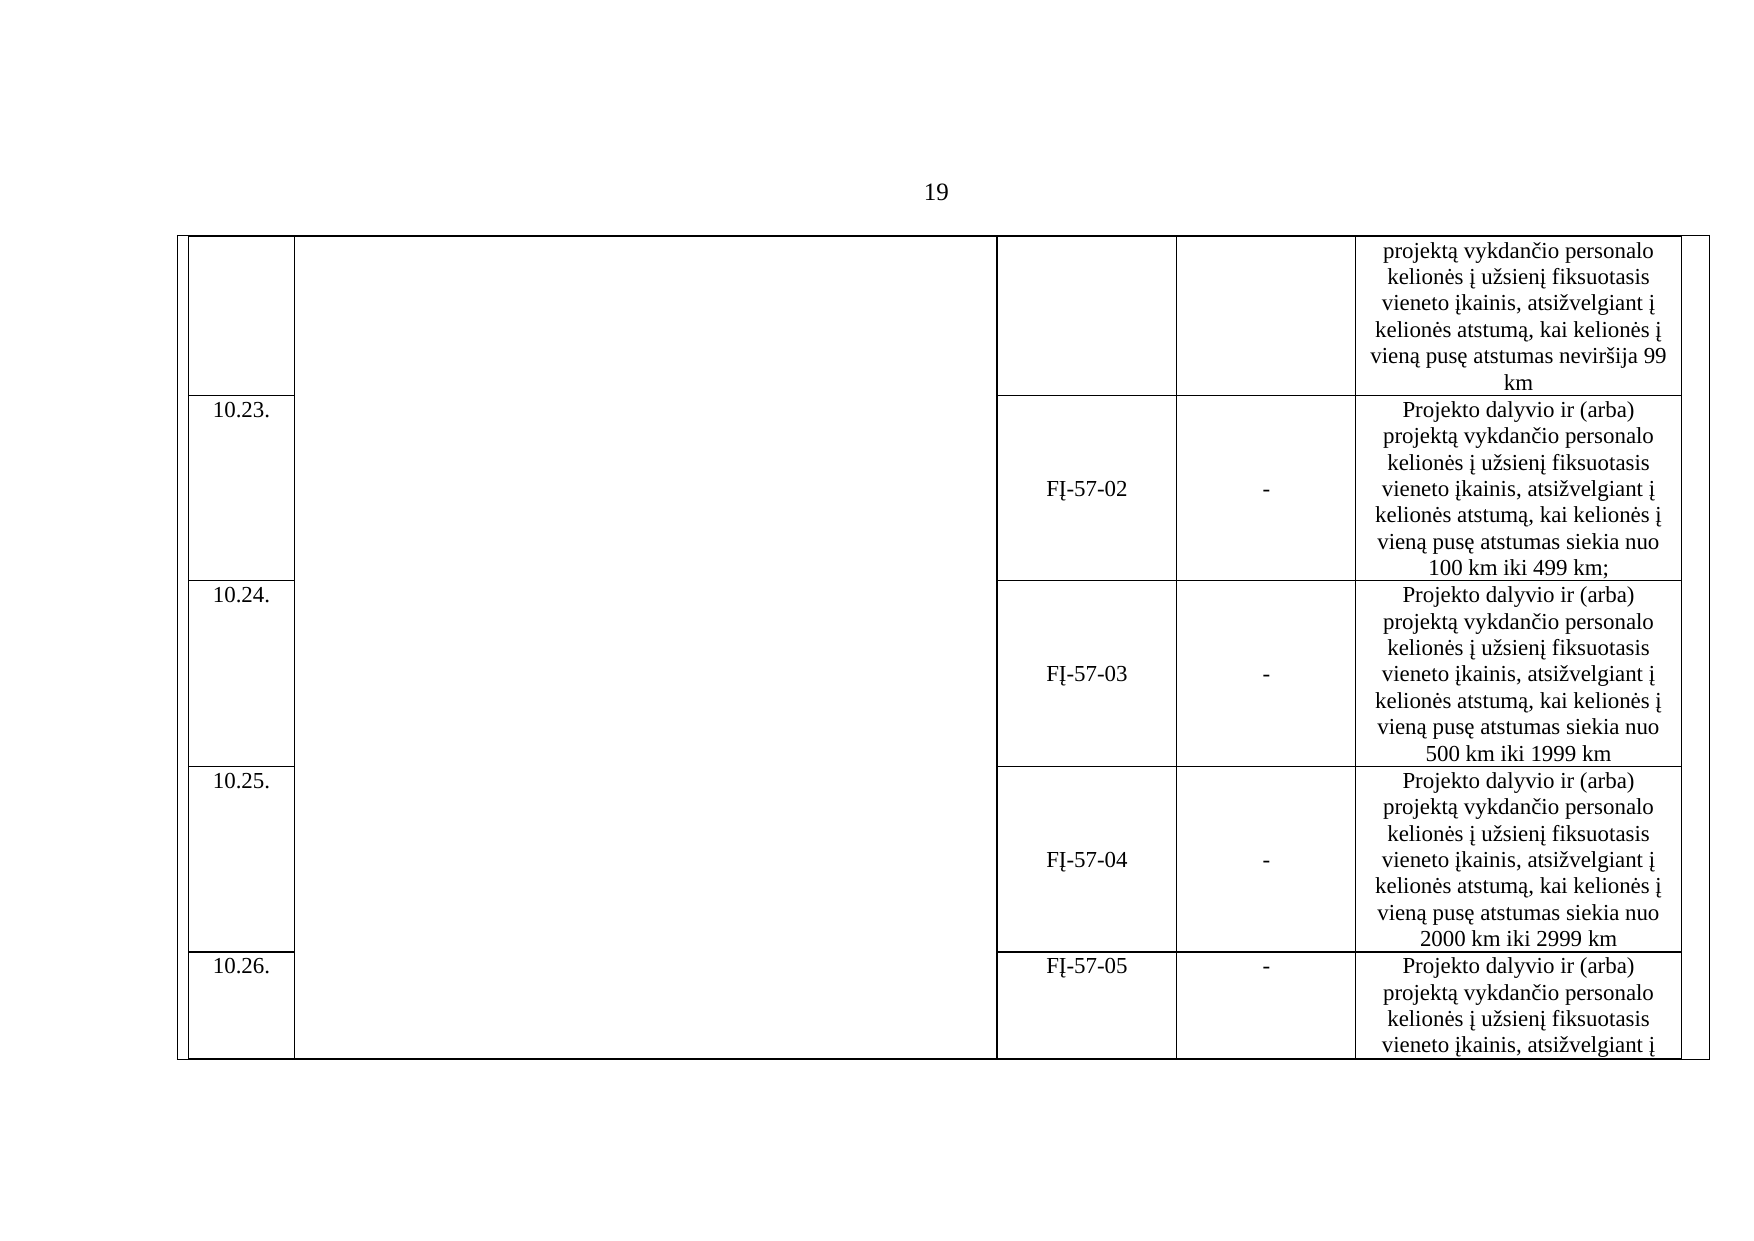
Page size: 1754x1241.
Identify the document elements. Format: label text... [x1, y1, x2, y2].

table_cell Projekto dalyvio ir (arba) projektą vykdančio personalo kelionės į užsienį fiksuotasis vieneto įkainis, atsižvelgiant į kelionės atstumą, kai kelionės į vieną pusę atstumas siekia nuo 2000 km iki 2999 km [1356, 767, 1681, 951]
table_cell FĮ-57-05 [998, 953, 1176, 1058]
table_cell - [1177, 581, 1355, 766]
table_cell - [1177, 767, 1355, 951]
table_cell [295, 237, 996, 1058]
table_cell - [1177, 953, 1355, 1058]
table_cell [998, 237, 1176, 395]
table_cell - [1177, 396, 1355, 580]
table_cell 10.26. [189, 953, 294, 1058]
table_cell Projekto dalyvio ir (arba) projektą vykdančio personalo kelionės į užsienį fiksuotasis vieneto įkainis, atsižvelgiant į kelionės atstumą, kai kelionės į vieną pusę atstumas siekia nuo 500 km iki 1999 km [1356, 581, 1681, 766]
table_cell 10.23. [189, 396, 294, 580]
table_cell - [1177, 237, 1355, 395]
table_cell FĮ-57-04 [998, 767, 1176, 951]
table_cell Projekto dalyvio ir (arba) projektą vykdančio personalo kelionės į užsienį fiksuotasis vieneto įkainis, atsižvelgiant į kelionės atstumą, kai kelionės į vieną pusę atstumas siekia nuo 100 km iki 499 km; [1356, 396, 1681, 580]
table_cell projektą vykdančio personalo kelionės į užsienį fiksuotasis vieneto įkainis, atsižvelgiant į kelionės atstumą, kai kelionės į vieną pusę atstumas neviršija 99 km [1356, 237, 1681, 395]
table_cell FĮ-57-02 [998, 396, 1176, 580]
table_cell Projekto dalyvio ir (arba) projektą vykdančio personalo kelionės į užsienį fiksuotasis vieneto įkainis, atsižvelgiant į [1356, 953, 1681, 1058]
table_cell 10.25. [189, 767, 294, 951]
table_cell [1682, 236, 1709, 1059]
table_cell 10.24. [189, 581, 294, 766]
table_cell [189, 237, 294, 395]
table_cell FĮ-57-03 [998, 581, 1176, 766]
